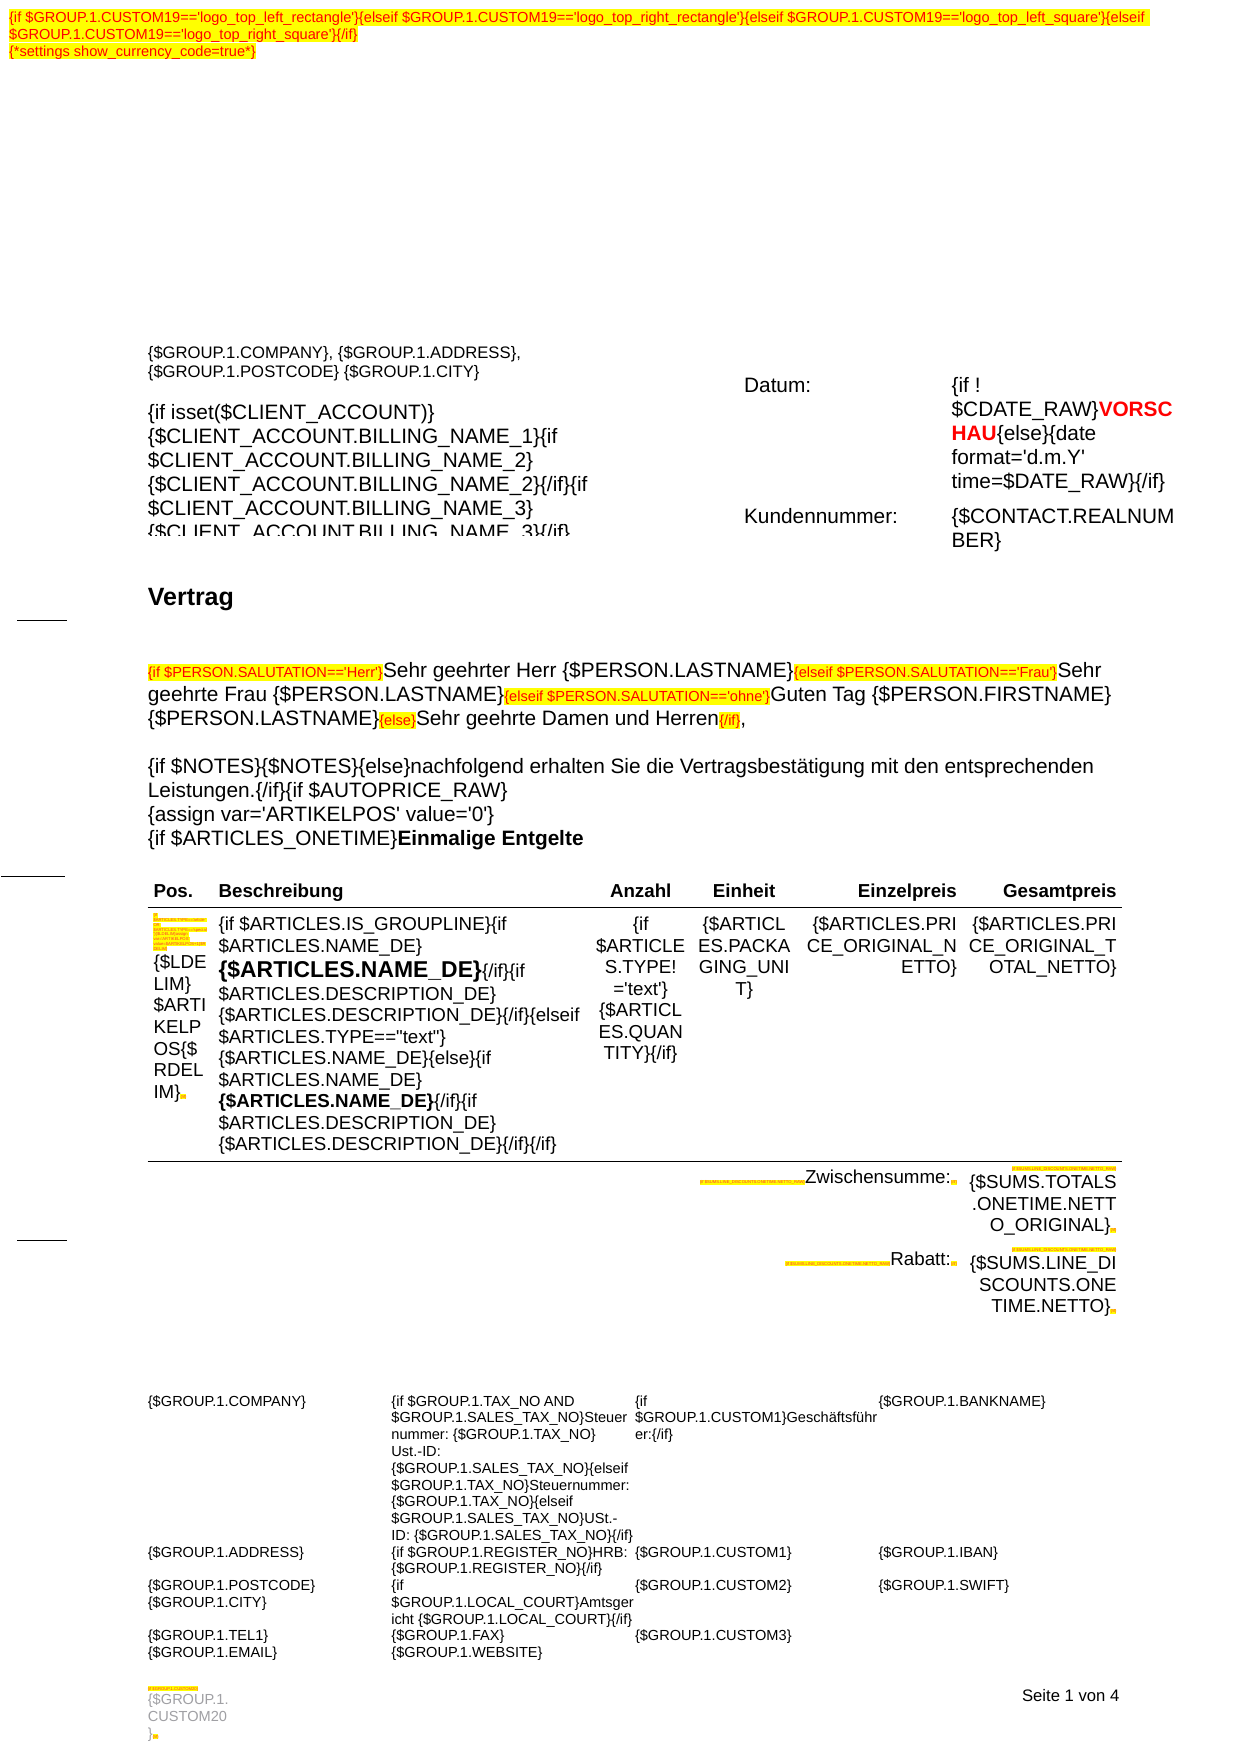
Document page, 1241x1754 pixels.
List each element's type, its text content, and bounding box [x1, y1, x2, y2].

table_cell {if $ARTICLES.IS_GROUPLINE}{if $ARTICLES.NAME_DE}{$ARTICLES.NAME_DE}{/if}{if $ARTICLES.DESCRIPTION_DE} {$ARTICLES.DESCRIPTION_DE}{/if}{elseif $ARTICLES.TYPE=="text"}{$ARTICLES.NAME_DE}{else}{if $ARTICLES.NAME_DE}{$ARTICLES.NAME_DE}{/if}{if $ARTICLES.DESCRIPTION_DE} {$ARTICLES.DESCRIPTION_DE}{/if}{/if} [213, 908, 590, 1161]
table_header Pos. [148, 874, 212, 907]
text {if $NOTES}{$NOTES}{else}nachfolgend erhalten Sie die Vertragsbestätigung mit den entsprechenden Leistungen.{/if}{if $AUTOPRICE_RAW} [148, 754, 1122, 802]
table_cell {if $ARTICLES.TYPE=='article' OR $ARTICLES.TYPE=='special'}{$LDELIM}assign var='ARTIKELPOS' value=$ARTIKELPOS+1{$RDELIM}{$LDELIM}$ARTIKELPOS{$RDELIM}{/if} [148, 908, 212, 1161]
text {if $ARTICLES_ONETIME}Einmalige Entgelte [148, 826, 1122, 874]
table_cell [590, 1242, 691, 1322]
table_cell {if $SUMS.LINE_DISCOUNTS.ONETIME.NETTO_RAW}{$SUMS.TOTALS.ONETIME.NETTO_ORIGINAL}{/if} [963, 1162, 1122, 1242]
table_cell {if $SUMS.LINE_DISCOUNTS.ONETIME.NETTO_RAW}{$SUMS.LINE_DISCOUNTS.ONETIME.NETTO}{/if} [963, 1242, 1122, 1322]
table_cell {$ARTICLES.PRICE_ORIGINAL_NETTO} [797, 908, 962, 1161]
table_header Anzahl [590, 874, 691, 907]
table_cell {$ARTICLES.PACKAGING_UNIT} [691, 908, 797, 1161]
table_header Gesamtpreis [963, 874, 1122, 907]
table_header Einzelpreis [797, 874, 962, 907]
table_cell [213, 1242, 590, 1322]
text {$CLIENT_ACCOUNT.BILLING_NAME_3}{/if} [148, 520, 620, 531]
text {if isset($CLIENT_ACCOUNT)}{$CLIENT_ACCOUNT.BILLING_NAME_1}{if $CLIENT_ACCOUNT.BILLING_NAME_2} [148, 400, 620, 472]
text {assign var='ARTIKELPOS' value='0'} [148, 802, 1122, 826]
table_cell Kundennummer: [738, 499, 946, 532]
table_cell {$ARTICLES.PRICE_ORIGINAL_TOTAL_NETTO} [963, 908, 1122, 1161]
table_cell [590, 1162, 691, 1242]
text {if $PERSON.SALUTATION=='Herr'}Sehr geehrter Herr {$PERSON.LASTNAME}{elseif $PERSON.SALUTATION=='Frau'}Sehr geehrte Frau {$PERSON.LASTNAME}{elseif $PERSON.SALUTATION=='ohne'}Guten Tag {$PERSON.FIRSTNAME} {$PERSON.LASTNAME}{else}Sehr geehrte Damen und Herren{/if}, [148, 658, 1122, 730]
table_header Beschreibung [213, 874, 590, 907]
table_cell [213, 1162, 590, 1242]
text {$CLIENT_ACCOUNT.BILLING_NAME_2}{/if}{if $CLIENT_ACCOUNT.BILLING_NAME_3} [148, 472, 620, 520]
table_cell {if $SUMS.LINE_DISCOUNTS.ONETIME.NETTO_RAW}Zwischensumme:{/if} [691, 1162, 962, 1242]
table_header Datum: [738, 367, 946, 498]
table_cell [148, 1242, 212, 1322]
picture [231, 1674, 283, 1712]
text {$GROUP.1.COMPANY}, {$GROUP.1.ADDRESS}, {$GROUP.1.POSTCODE} {$GROUP.1.CITY} [148, 342, 620, 381]
table_header {if !$CDATE_RAW}VORSCHAU{else}{date format='d.m.Y' time=$DATE_RAW}{/if} [946, 367, 1181, 498]
text {*settings show_currency_code=true*} [9, 42, 1231, 59]
picture [147, 59, 498, 209]
table_cell {if $SUMS.LINE_DISCOUNTS.ONETIME.NETTO_RAW}Rabatt:{/if} [691, 1242, 962, 1322]
table_cell {$CONTACT.REALNUMBER} [946, 499, 1181, 532]
text Vertrag [148, 582, 1122, 610]
text {if $GROUP.1.CUSTOM19=='logo_top_left_rectangle'}{elseif $GROUP.1.CUSTOM19=='logo_top_right_rectangle'}{elseif $GROUP.1.CUSTOM19=='logo_top_left_square'}{elseif $GROUP.1.CUSTOM19=='logo_top_right_square'}{/if} [358, 9, 1231, 42]
table_header Einheit [691, 874, 797, 907]
table_cell [148, 1162, 212, 1242]
table_cell {if $ARTICLES.TYPE!='text'}{$ARTICLES.QUANTITY}{/if} [590, 908, 691, 1161]
picture [771, 59, 1122, 209]
